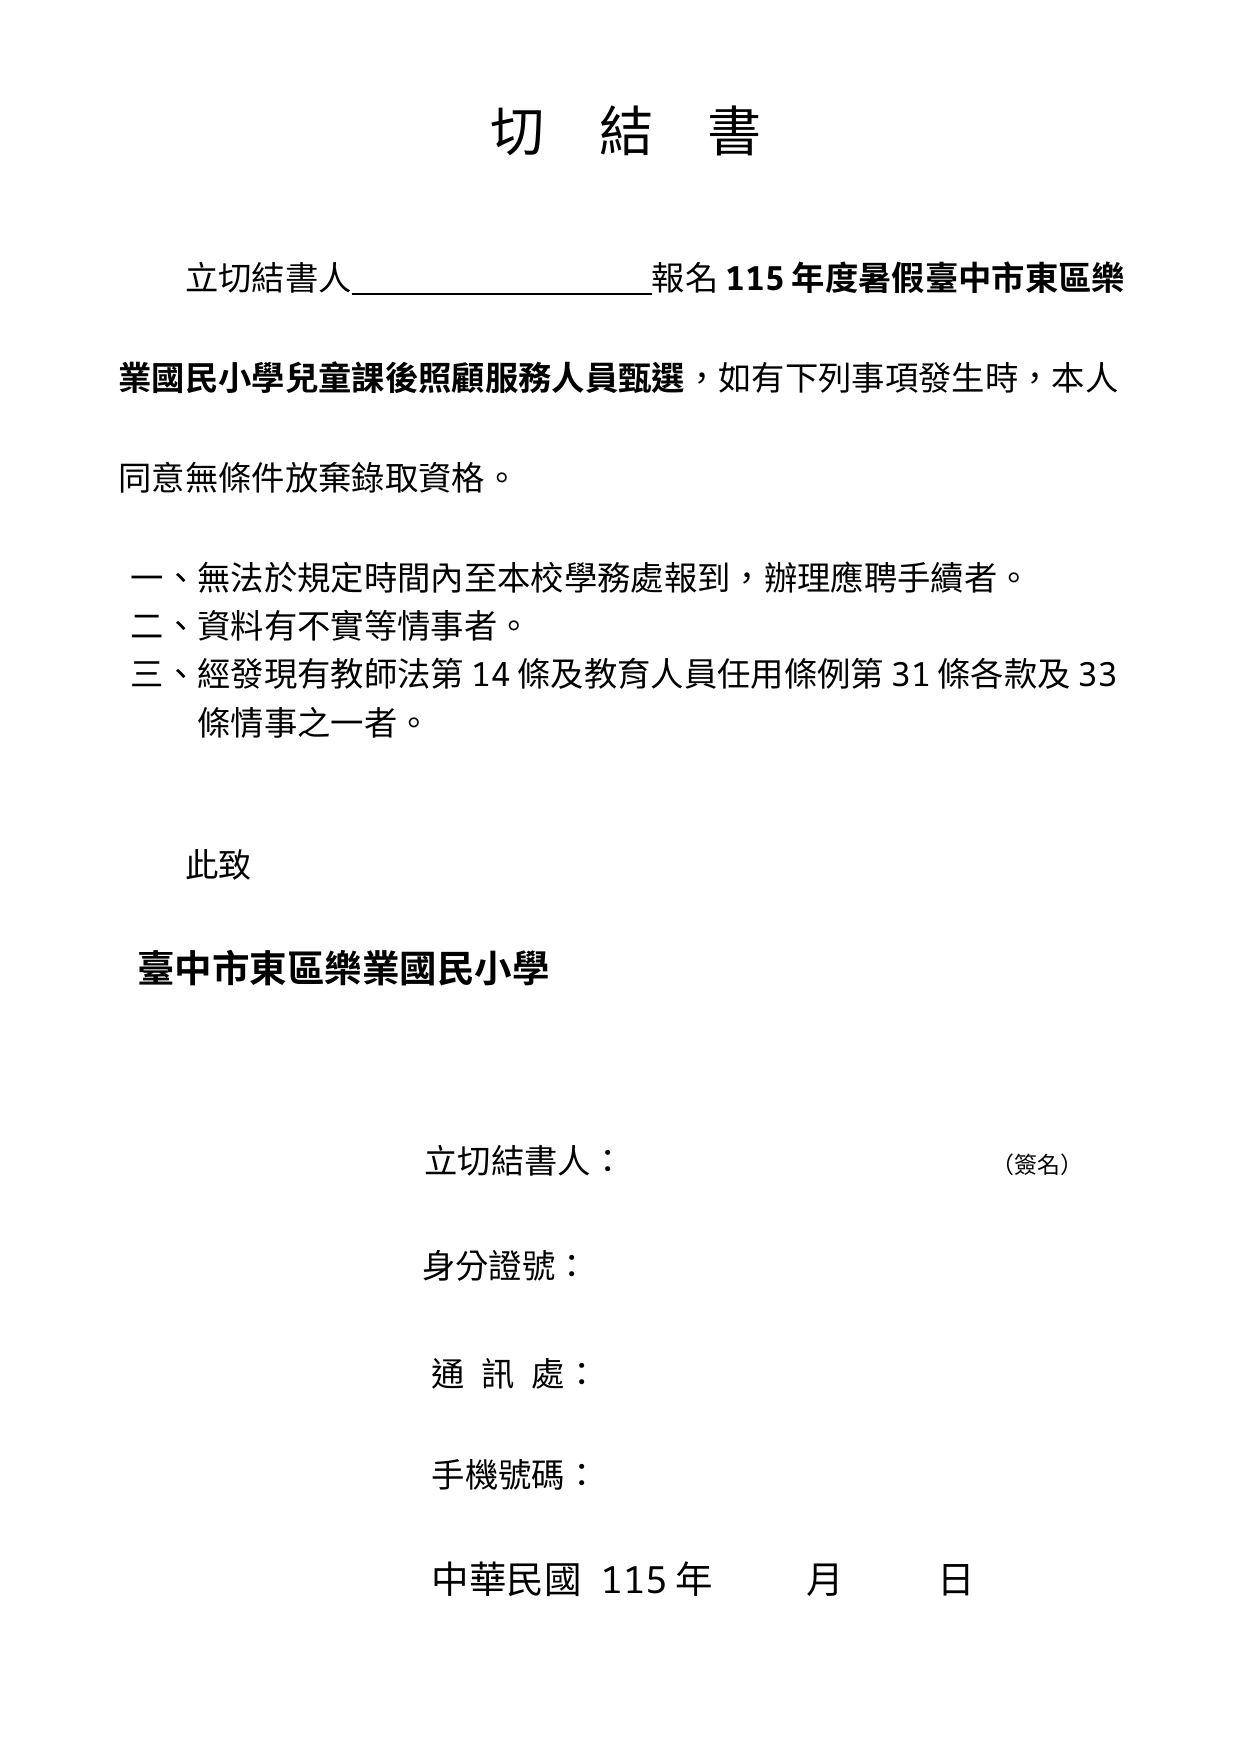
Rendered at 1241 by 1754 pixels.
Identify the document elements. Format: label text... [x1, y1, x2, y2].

text 手機號碼： [118, 1449, 1134, 1497]
text 立切結書人： （簽名） [118, 1134, 1134, 1183]
text 切 結 書 [118, 89, 1134, 167]
text 臺中市東區樂業國民小學 [118, 939, 1134, 993]
text 身分證號： [118, 1235, 1134, 1289]
text 中華民國 115年 月 日 [118, 1549, 1134, 1604]
text 三、經發現有教師法第14條及教育人員任用條例第31條各款及33條情事之一者。 [131, 648, 1134, 744]
text 通 訊 處： [118, 1348, 1134, 1396]
text 立切結書人 報名115年度暑假臺中市東區樂業國民小學兒童課後照顧服務人員甄選，如有下列事項發生時，本人同意無條件放棄錄取資格。 [118, 252, 1134, 500]
text 此致 [118, 839, 1134, 887]
text 二、資料有不實等情事者。 [131, 599, 1134, 648]
text 一、無法於規定時間內至本校學務處報到，辦理應聘手續者。 [131, 551, 1134, 599]
